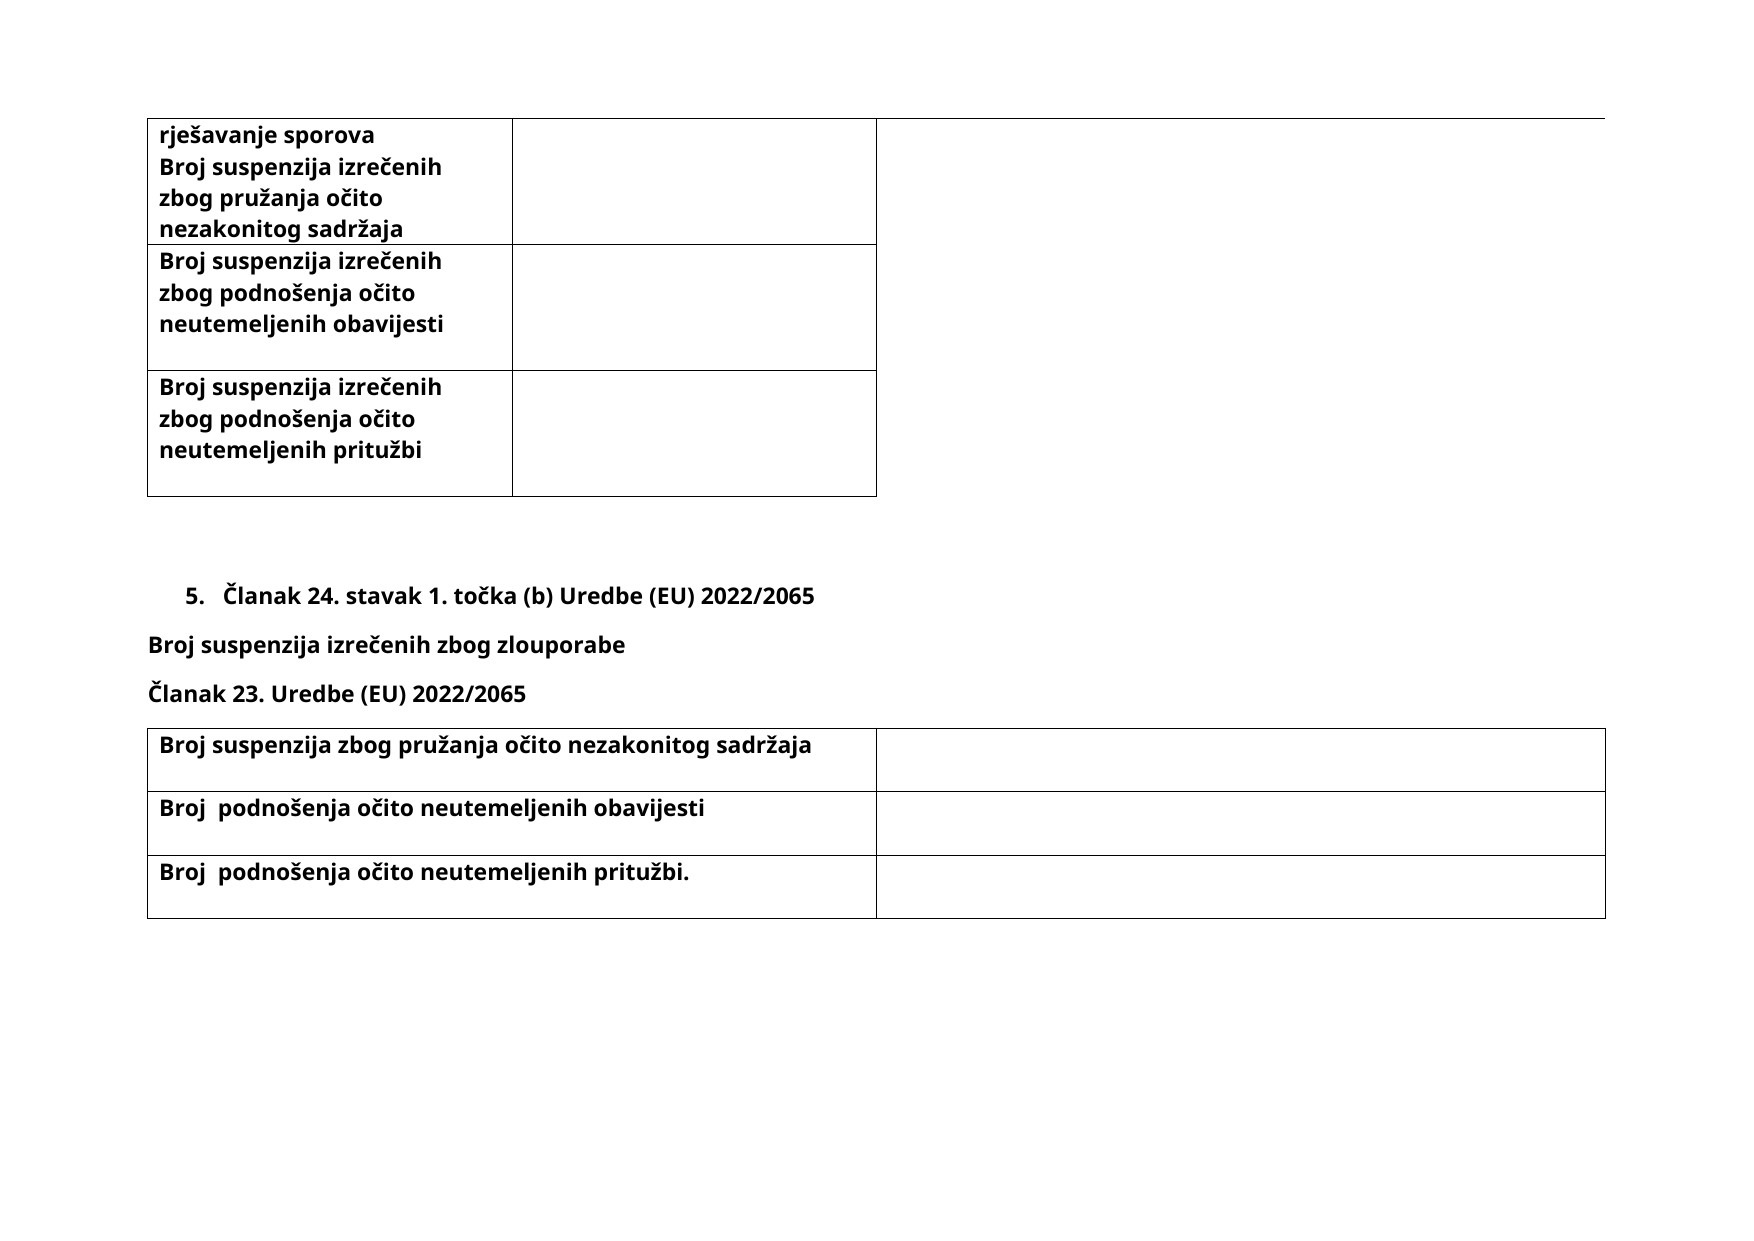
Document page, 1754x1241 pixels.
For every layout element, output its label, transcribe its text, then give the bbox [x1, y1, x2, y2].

table_cell [877, 370, 1241, 496]
table_cell [877, 856, 1605, 918]
text Članak 23. Uredbe (EU) 2022/2065 [148, 678, 1606, 709]
table_cell [877, 244, 1241, 370]
table_header [877, 729, 1605, 791]
table_cell Broj podnošenja očito neutemeljenih pritužbi. [148, 856, 876, 918]
table_cell [1241, 244, 1605, 370]
table_cell [877, 792, 1605, 855]
table_cell [1241, 370, 1605, 496]
table_cell Broj podnošenja očito neutemeljenih obavijesti [148, 792, 876, 855]
text Broj suspenzija izrečenih zbog zlouporabe [148, 629, 1606, 660]
table_cell Broj suspenzija izrečenih zbog podnošenja očito neutemeljenih pritužbi [148, 371, 512, 496]
table_cell rješavanje sporova Broj suspenzija izrečenih zbog pružanja očito nezakonitog sadržaja [148, 119, 512, 244]
table_header Članak 24. stavak 1. točka (b) Uredbe (EU) 2022/2065 [148, 580, 1606, 629]
table_cell [1241, 119, 1605, 244]
table_cell Broj suspenzija izrečenih zbog podnošenja očito neutemeljenih obavijesti [148, 245, 512, 370]
table_cell [513, 371, 876, 496]
table_cell [513, 119, 876, 244]
table_header Broj suspenzija zbog pružanja očito nezakonitog sadržaja [148, 729, 876, 791]
table_cell [877, 119, 1241, 244]
table_cell [513, 245, 876, 370]
